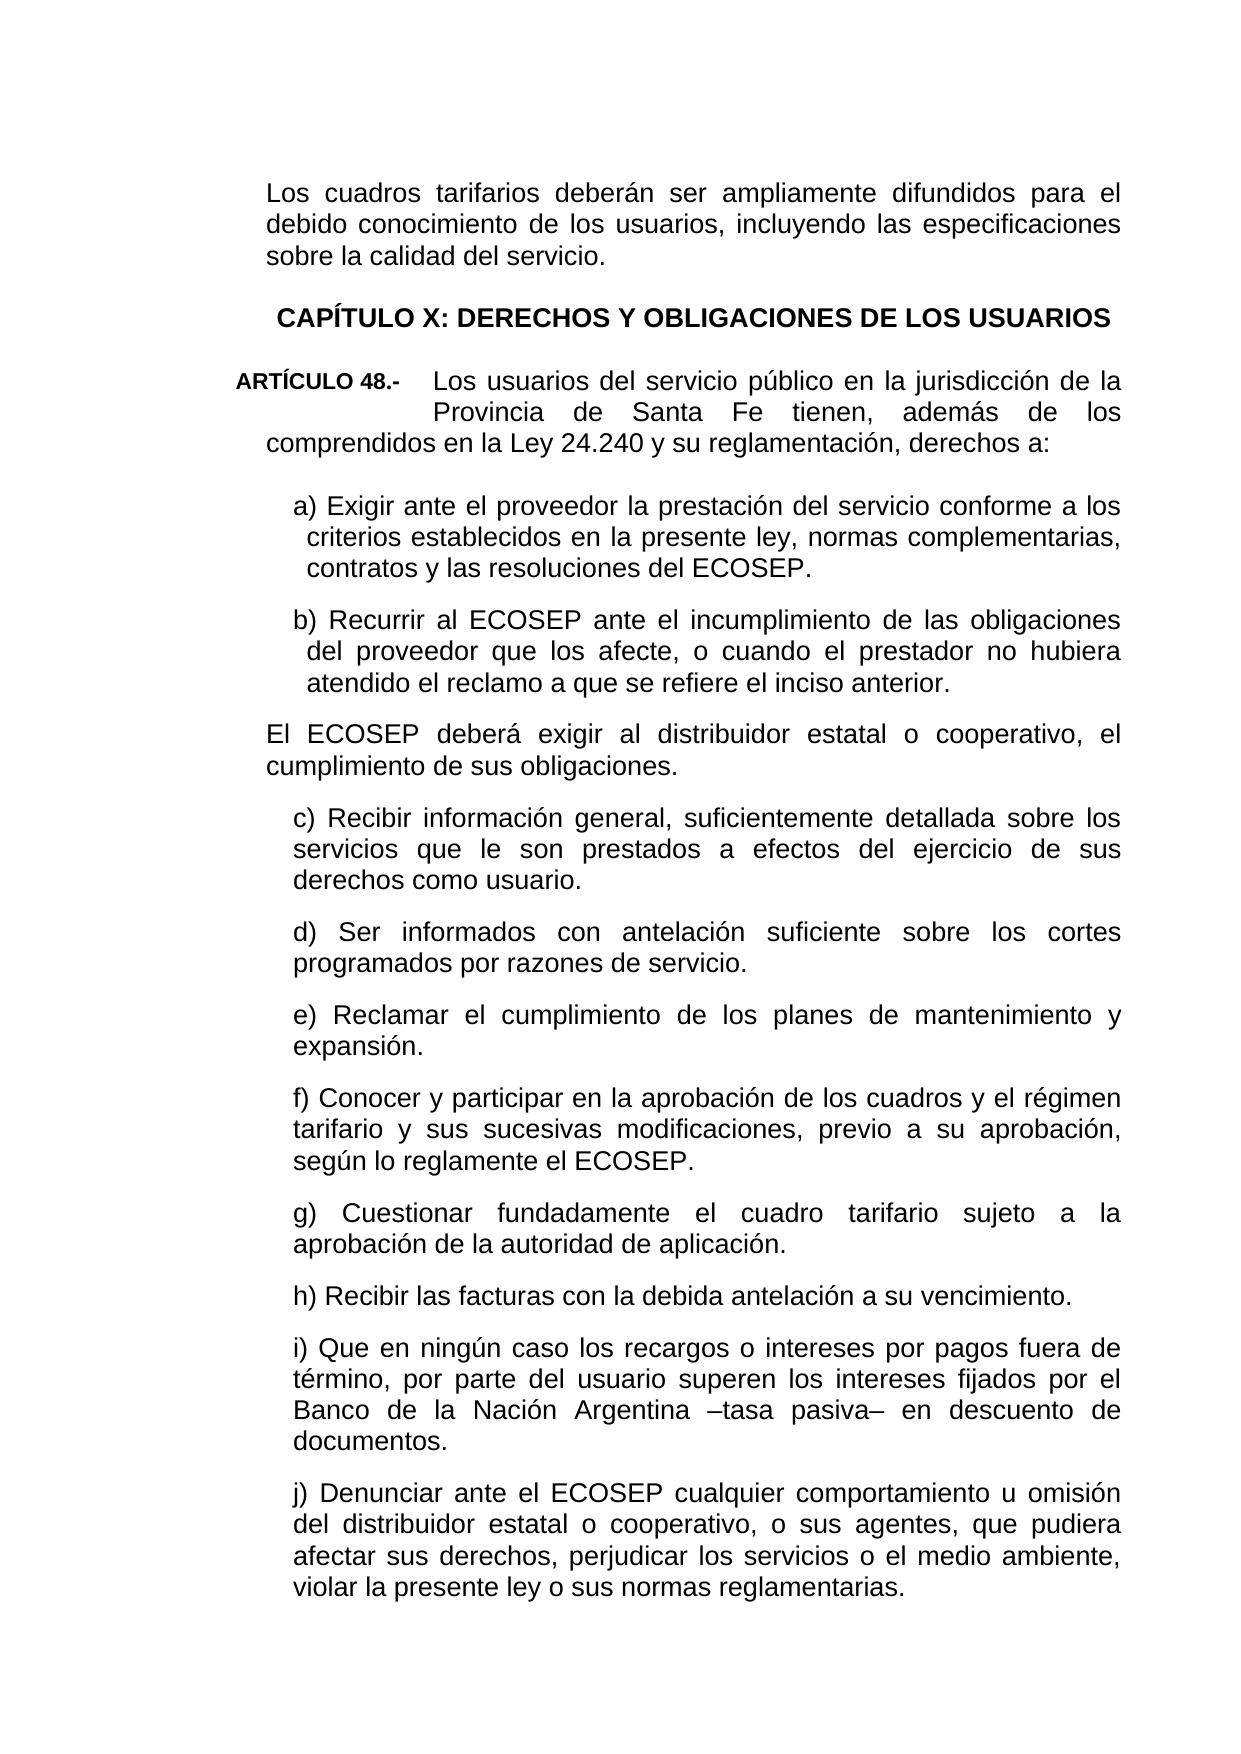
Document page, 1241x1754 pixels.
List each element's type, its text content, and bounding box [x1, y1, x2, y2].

text e) Reclamar el cumplimiento de los planes de mantenimiento y expansión. [293, 999, 1122, 1062]
text Los cuadros tarifarios deberán ser ampliamente difundidos para el debido conocimiento de los usuarios, incluyendo las especificaciones sobre la calidad del servicio. [266, 177, 1122, 271]
text Los usuarios del servicio público en la jurisdicción de la Provincia de Santa Fe tienen, además de los comprendidos en la Ley 24.240 y su reglamentación, derechos a: [266, 365, 1122, 458]
text El ECOSEP deberá exigir al distribuidor estatal o cooperativo, el cumplimiento de sus obligaciones. [266, 718, 1122, 781]
text a) Exigir ante el proveedor la prestación del servicio conforme a los criterios establecidos en la presente ley, normas complementarias, contratos y las resoluciones del ECOSEP. [293, 490, 1122, 583]
text f) Conocer y participar en la aprobación de los cuadros y el régimen tarifario y sus sucesivas modificaciones, previo a su aprobación, según lo reglamente el ECOSEP. [293, 1082, 1122, 1176]
text c) Recibir información general, suficientemente detallada sobre los servicios que le son prestados a efectos del ejercicio de sus derechos como usuario. [293, 802, 1122, 895]
text ARTÍCULO 48.- [235, 365, 418, 396]
text d) Ser informados con antelación suficiente sobre los cortes programados por razones de servicio. [293, 916, 1122, 978]
text b) Recurrir al ECOSEP ante el incumplimiento de las obligaciones del proveedor que los afecte, o cuando el prestador no hubiera atendido el reclamo a que se refiere el inciso anterior. [293, 604, 1122, 698]
text CAPÍTULO X: DERECHOS Y OBLIGACIONES DE LOS USUARIOS [266, 302, 1122, 333]
text g) Cuestionar fundadamente el cuadro tarifario sujeto a la aprobación de la autoridad de aplicación. [293, 1197, 1122, 1259]
text i) Que en ningún caso los recargos o intereses por pagos fuera de término, por parte del usuario superen los intereses fijados por el Banco de la Nación Argentina –tasa pasiva– en descuento de documentos. [293, 1332, 1122, 1457]
text j) Denunciar ante el ECOSEP cualquier comportamiento u omisión del distribuidor estatal o cooperativo, o sus agentes, que pudiera afectar sus derechos, perjudicar los servicios o el medio ambiente, violar la presente ley o sus normas reglamentarias. [293, 1477, 1122, 1602]
text h) Recibir las facturas con la debida antelación a su vencimiento. [293, 1280, 1122, 1311]
